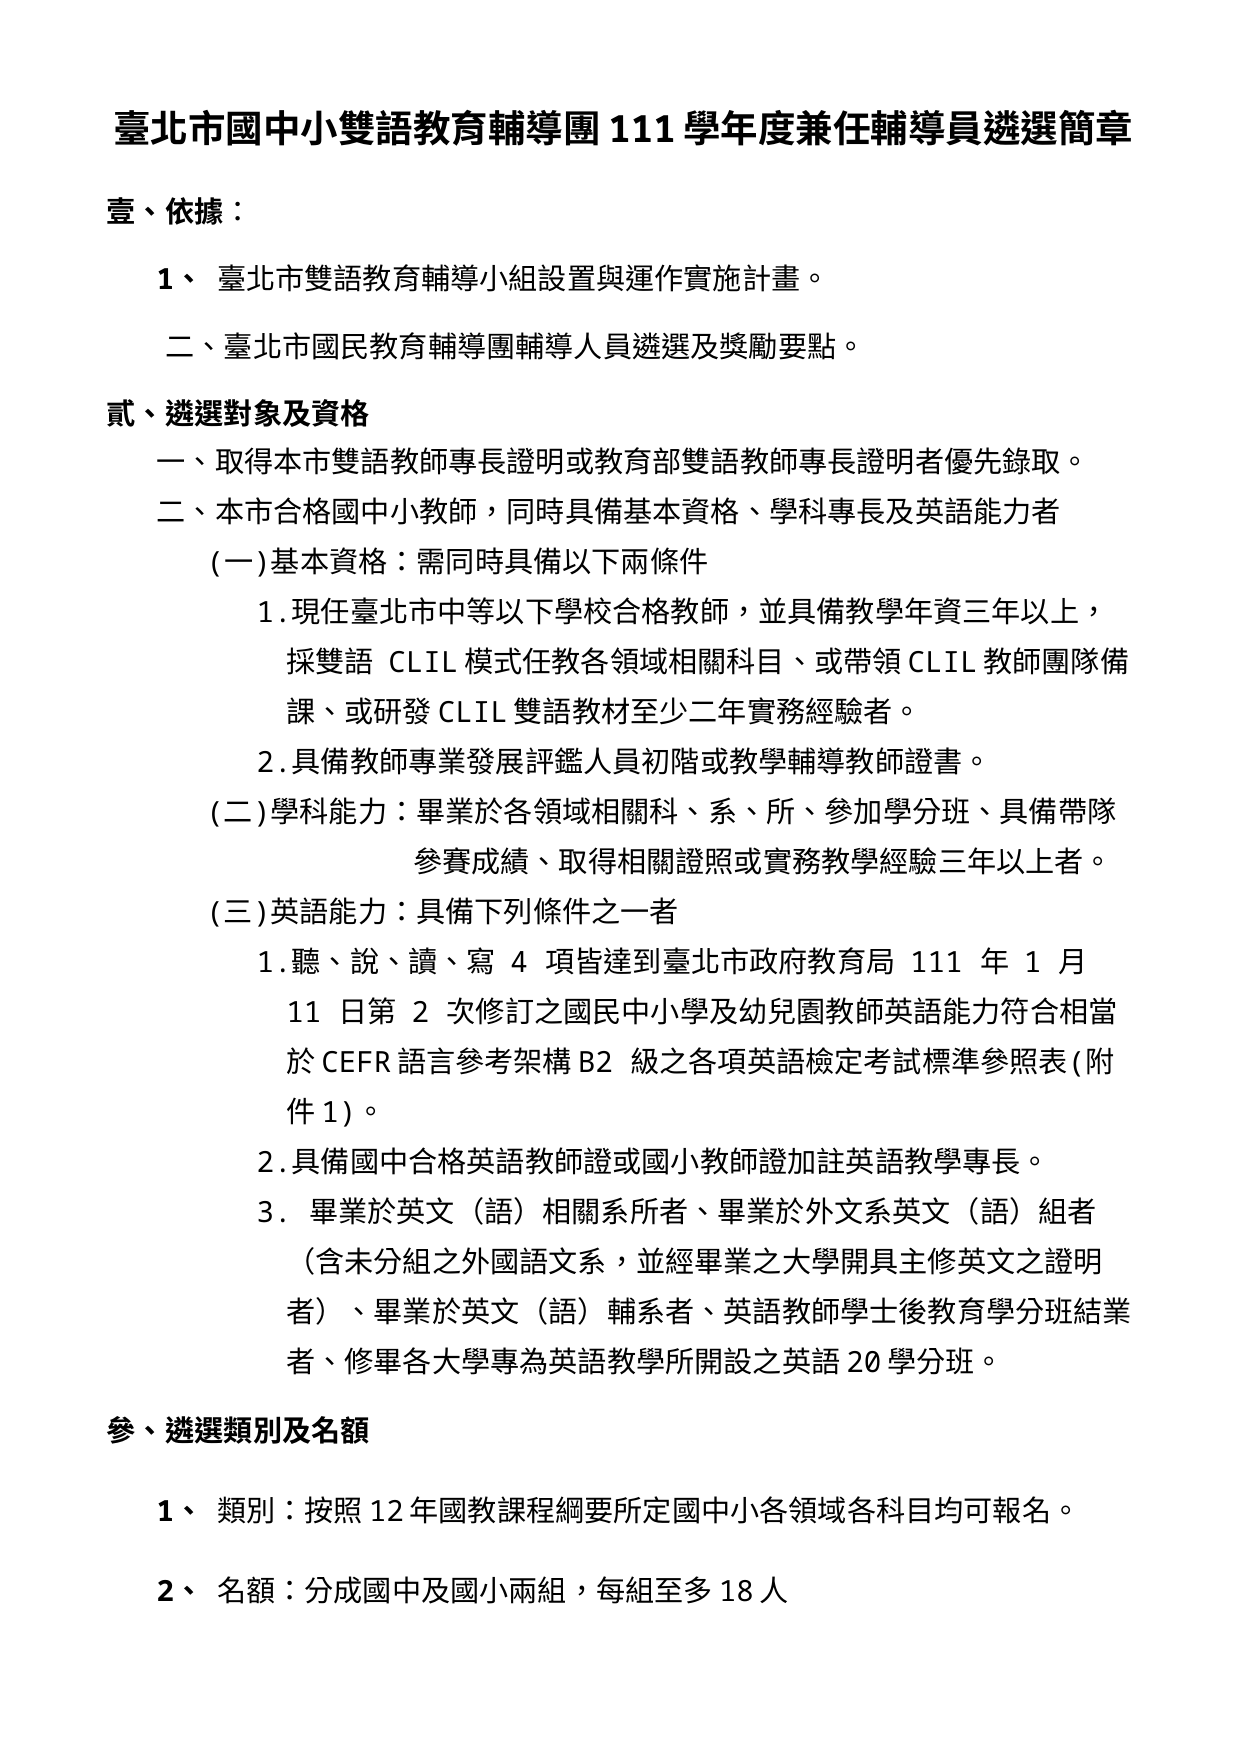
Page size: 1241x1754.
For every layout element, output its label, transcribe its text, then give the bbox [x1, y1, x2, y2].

text 3. 畢業於英文（語）相關系所者、畢業於外文系英文（語）組者（含未分組之外國語文系，並經畢業之大學開具主修英文之證明者）、畢業於英文（語）輔系者、英語教師學士後教育學分班結業者、修畢各大學專為英語教學所開設之英語20學分班。 [256, 1183, 1134, 1383]
list 類別：按照12年國教課程綱要所定國中小各領域各科目均可報名。 [156, 1488, 1134, 1530]
text (一)基本資格：需同時具備以下兩條件 [206, 533, 1134, 583]
text 臺北市國中小雙語教育輔導團111學年度兼任輔導員遴選簡章 [77, 99, 1169, 153]
list 遴選類別及名額 [106, 1408, 1134, 1450]
text 1.聽、說、讀、寫 4 項皆達到臺北市政府教育局 111 年 1 月 11 日第 2 次修訂之國民中小學及幼兒園教師英語能力符合相當於CEFR語言參考架構B2 級之各項英語檢定考試標準參照表(附件1)。 [256, 933, 1134, 1133]
text 2.具備教師專業發展評鑑人員初階或教學輔導教師證書。 [256, 733, 1134, 783]
text 2.具備國中合格英語教師證或國小教師證加註英語教學專長。 [256, 1133, 1134, 1183]
text 1.現任臺北市中等以下學校合格教師，並具備教學年資三年以上，採雙語 CLIL模式任教各領域相關科目、或帶領CLIL教師團隊備課、或研發CLIL雙語教材至少二年實務經驗者。 [256, 583, 1134, 733]
text 二、本市合格國中小教師，同時具備基本資格、學科專長及英語能力者 [156, 483, 1134, 533]
text 一、取得本市雙語教師專長證明或教育部雙語教師專長證明者優先錄取。 [156, 433, 1134, 483]
list 遴選對象及資格 [106, 391, 1134, 433]
text (三)英語能力：具備下列條件之一者 [206, 883, 1134, 933]
list 臺北市雙語教育輔導小組設置與運作實施計畫。 [156, 256, 1134, 298]
text 壹、依據： [106, 189, 1134, 231]
text 二、臺北市國民教育輔導團輔導人員遴選及獎勵要點。 [165, 323, 1134, 366]
text (二)學科能力：畢業於各領域相關科、系、所、參加學分班、具備帶隊參賽成績、取得相關證照或實務教學經驗三年以上者。 [206, 783, 1134, 883]
list 名額：分成國中及國小兩組，每組至多18人 [156, 1568, 1134, 1610]
